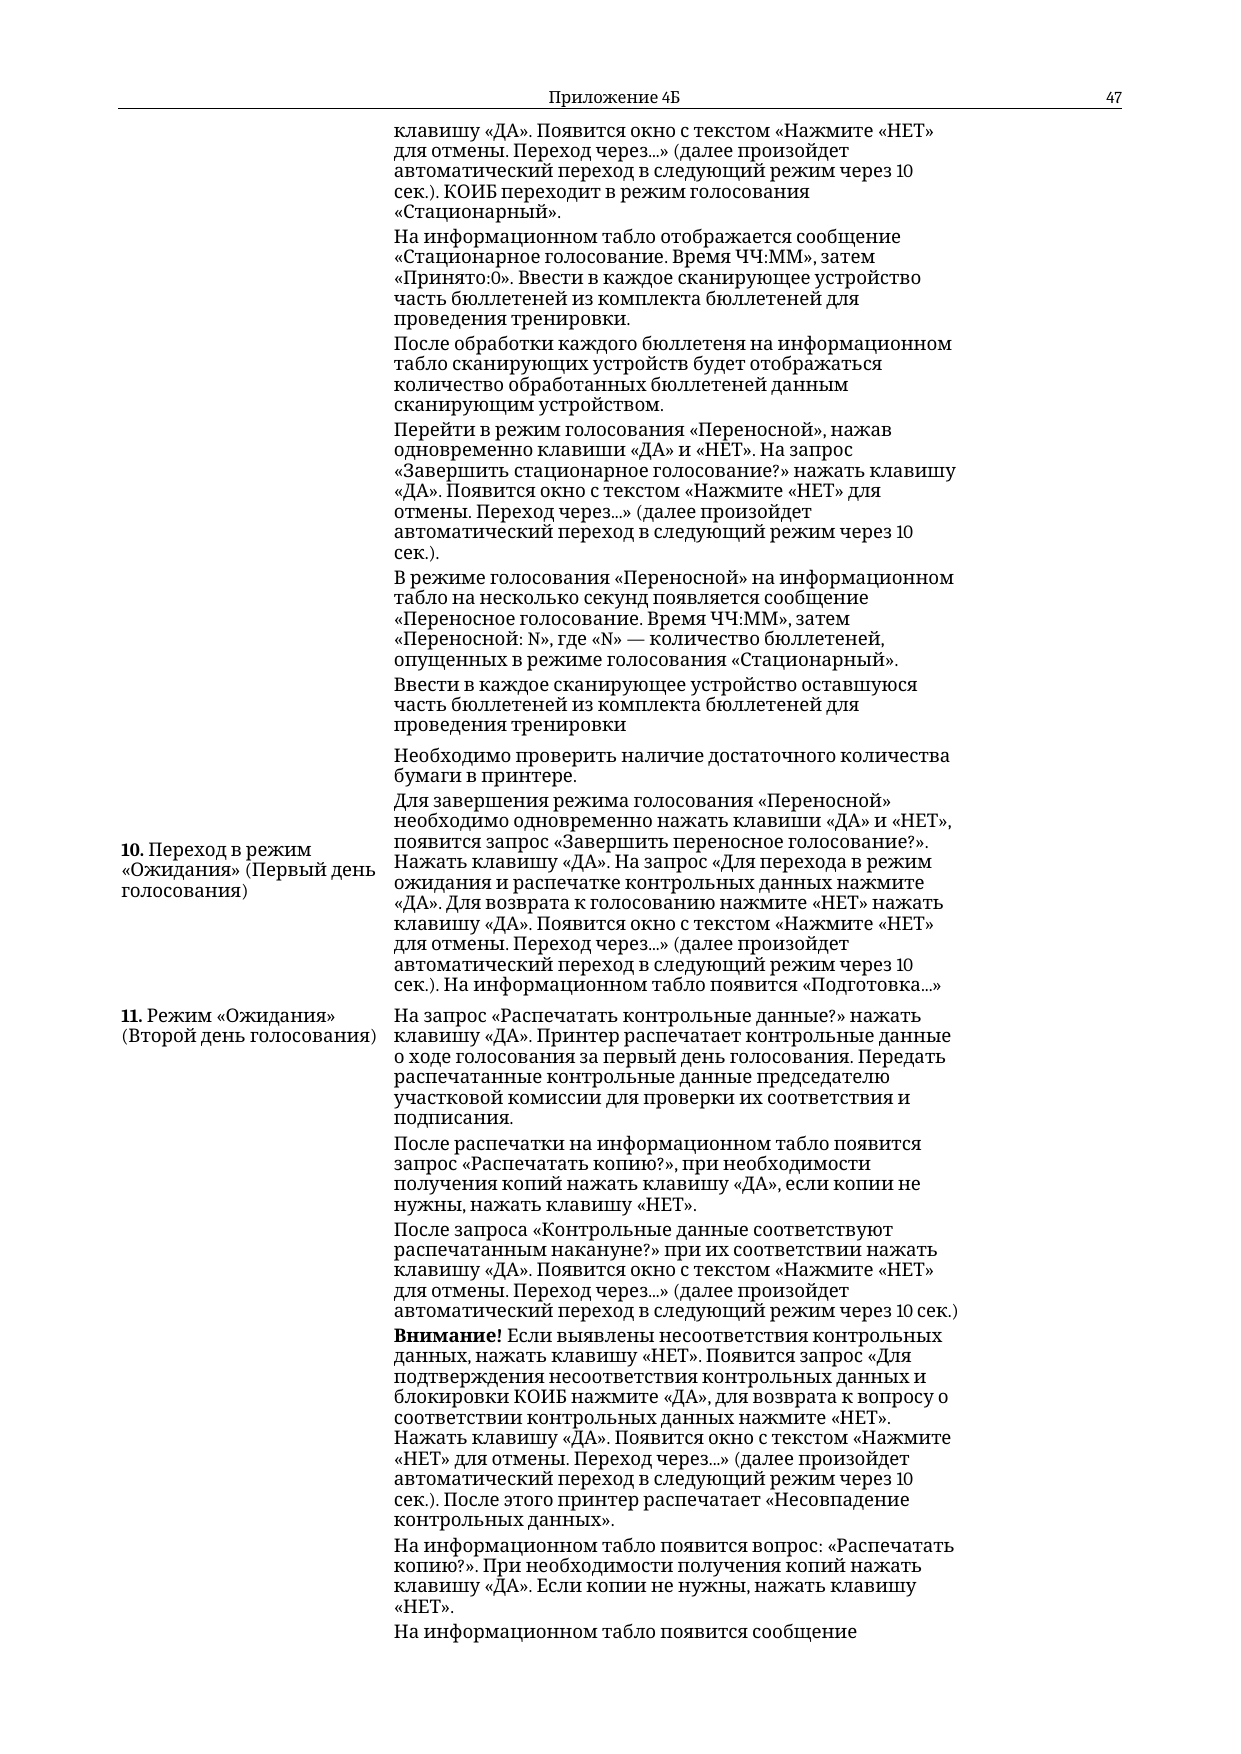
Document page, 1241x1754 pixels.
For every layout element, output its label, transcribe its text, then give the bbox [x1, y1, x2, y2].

table_cell клавишу «ДА». Появится окно с текстом «Нажмите «НЕТ» для отмены. Переход через...» (далее произойдет автоматический переход в следующий режим через 10 сек.). КОИБ переходит в режим голосования «Стационарный». На информационном табло отображается сообщение «Стационарное голосование. Время ЧЧ:ММ», затем «Принято:0». Ввести в каждое сканирующее устройство часть бюллетеней из комплекта бюллетеней для проведения тренировки. После обработки каждого бюллетеня на информационном табло сканирующих устройств будет отображаться количество обработанных бюллетеней данным сканирующим устройством. Перейти в режим голосования «Переносной», нажав одновременно клавиши «ДА» и «НЕТ». На запрос «Завершить стационарное голосование?» нажать клавишу «ДА». Появится окно с текстом «Нажмите «НЕТ» для отмены. Переход через...» (далее произойдет автоматический переход в следующий режим через 10 сек.). В режиме голосования «Переносной» на информационном табло на несколько секунд появляется сообщение «Переносное голосование. Время ЧЧ:ММ», затем «Переносной: N», где «N» — количество бюллетеней, опущенных в режиме голосования «Стационарный». Ввести в каждое сканирующее устройство оставшуюся часть бюллетеней из комплекта бюллетеней для проведения тренировки [391, 118, 962, 743]
table_cell На запрос «Распечатать контрольные данные?» нажать клавишу «ДА». Принтер распечатает контрольные данные о ходе голосования за первый день голосования. Передать распечатанные контрольные данные председателю участковой комиссии для проверки их соответствия и подписания. После распечатки на информационном табло появится запрос «Распечатать копию?», при необходимости получения копий нажать клавишу «ДА», если копии не нужны, нажать клавишу «НЕТ». После запроса «Контрольные данные соответствуют распечатанным накануне?» при их соответствии нажать клавишу «ДА». Появится окно с текстом «Нажмите «НЕТ» для отмены. Переход через...» (далее произойдет автоматический переход в следующий режим через 10 сек.) Внимание! Если выявлены несоответствия контрольных данных, нажать клавишу «НЕТ». Появится запрос «Для подтверждения несоответствия контрольных данных и блокировки КОИБ нажмите «ДА», для возврата к вопросу о соответствии контрольных данных нажмите «НЕТ». Нажать клавишу «ДА». Появится окно с текстом «Нажмите «НЕТ» для отмены. Переход через...» (далее произойдет автоматический переход в следующий режим через 10 сек.). После этого принтер распечатает «Несовпадение контрольных данных». На информационном табло появится вопрос: «Распечатать копию?». При необходимости получения копий нажать клавишу «ДА». Если копии не нужны, нажать клавишу «НЕТ». На информационном табло появится сообщение [391, 1004, 962, 1645]
table_cell 10. Переход в режим «Ожидания» (Первый день голосования) [118, 743, 391, 1003]
table_cell [118, 118, 391, 743]
table_cell Необходимо проверить наличие достаточного количества бумаги в принтере. Для завершения режима голосования «Переносной» необходимо одновременно нажать клавиши «ДА» и «НЕТ», появится запрос «Завершить переносное голосование?». Нажать клавишу «ДА». На запрос «Для перехода в режим ожидания и распечатке контрольных данных нажмите «ДА». Для возврата к голосованию нажмите «НЕТ» нажать клавишу «ДА». Появится окно с текстом «Нажмите «НЕТ» для отмены. Переход через...» (далее произойдет автоматический переход в следующий режим через 10 сек.). На информационном табло появится «Подготовка...» [391, 743, 962, 1003]
table_cell 11. Режим «Ожидания» (Второй день голосования) [118, 1004, 391, 1645]
